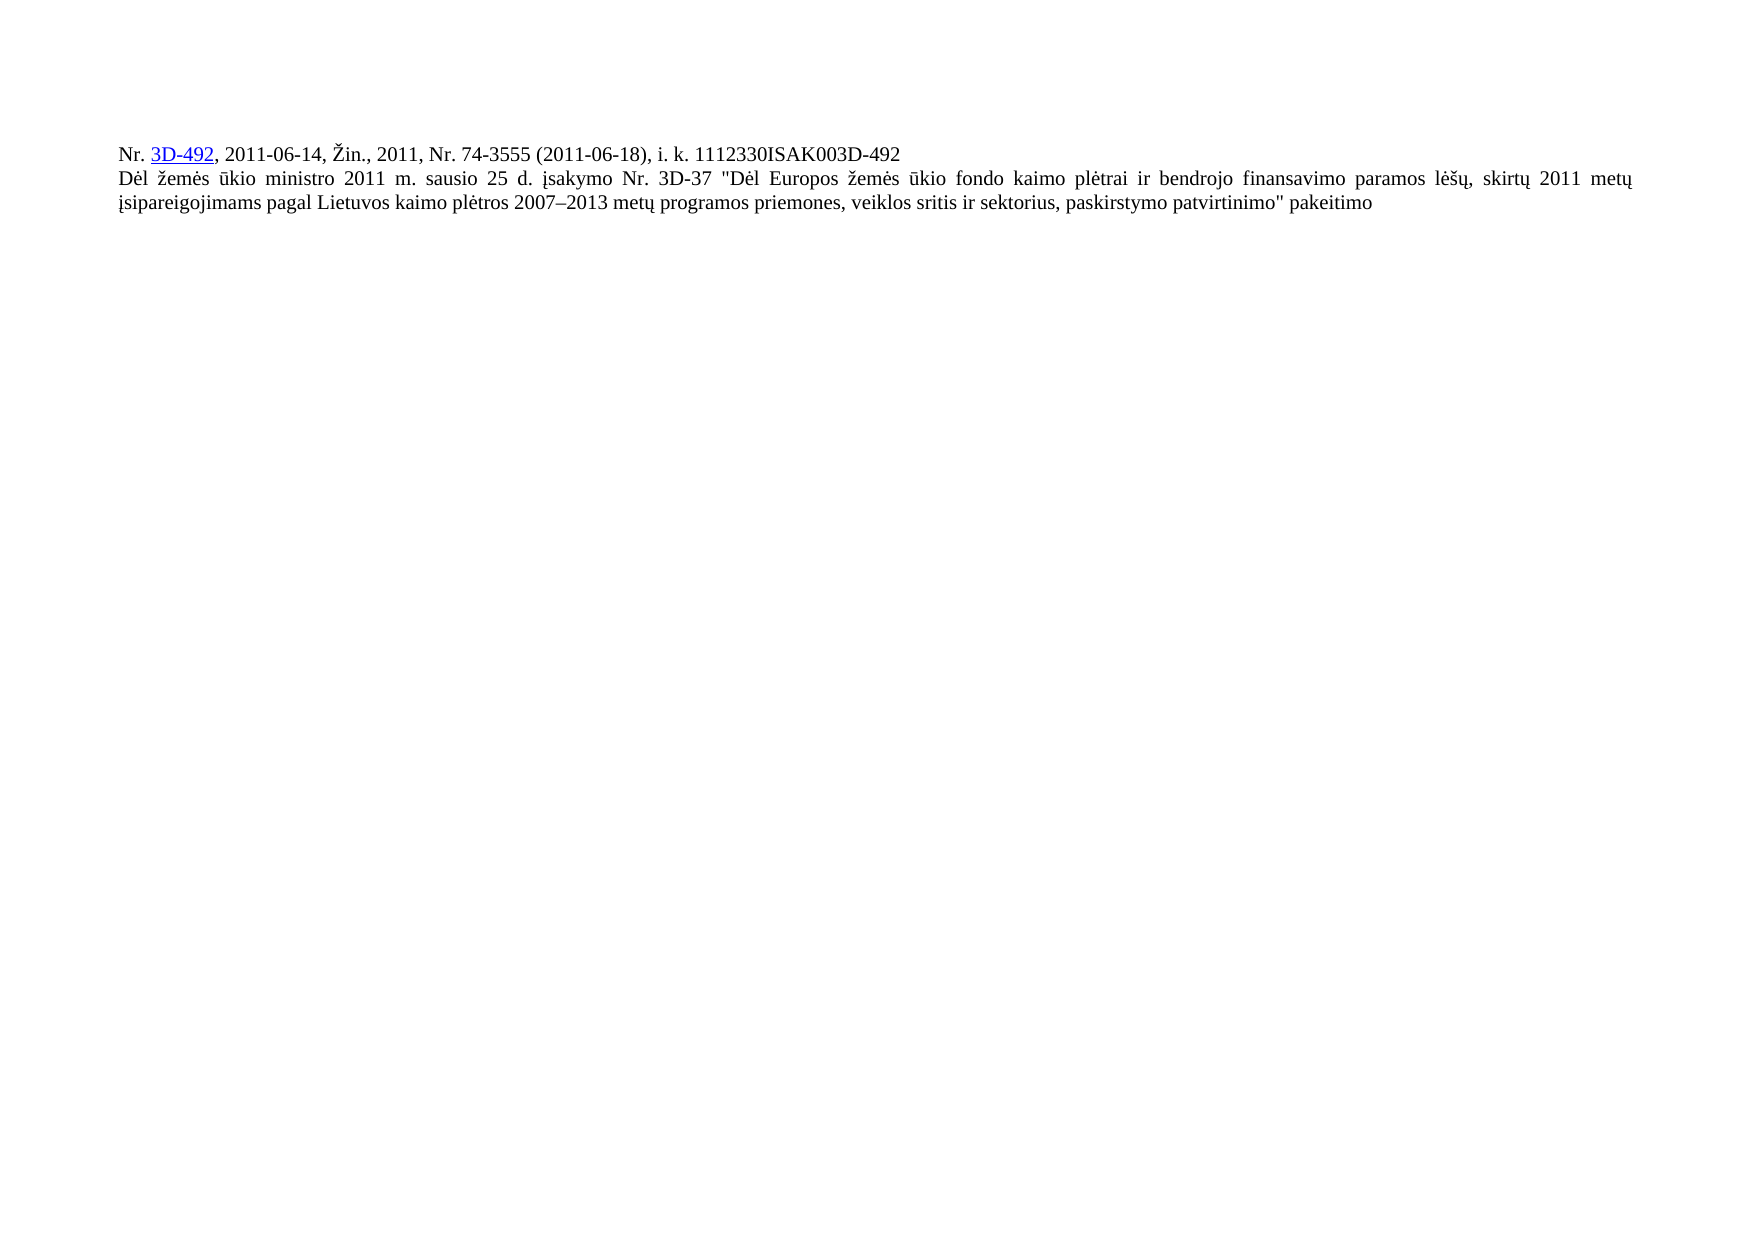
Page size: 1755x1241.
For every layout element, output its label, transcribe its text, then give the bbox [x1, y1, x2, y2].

text Dėl žemės ūkio ministro 2011 m. sausio 25 d. įsakymo Nr. 3D-37 "Dėl Europos žemės ūkio fondo kaimo plėtrai ir bendrojo finansavimo paramos lėšų, skirtų 2011 metų įsipareigojimams pagal Lietuvos kaimo plėtros 2007–2013 metų programos priemones, veiklos sritis ir sektorius, paskirstymo patvirtinimo" pakeitimo [118, 166, 1636, 214]
text Nr. 3D-492, 2011-06-14, Žin., 2011, Nr. 74-3555 (2011-06-18), i. k. 1112330ISAK003D-492 [118, 142, 1636, 166]
